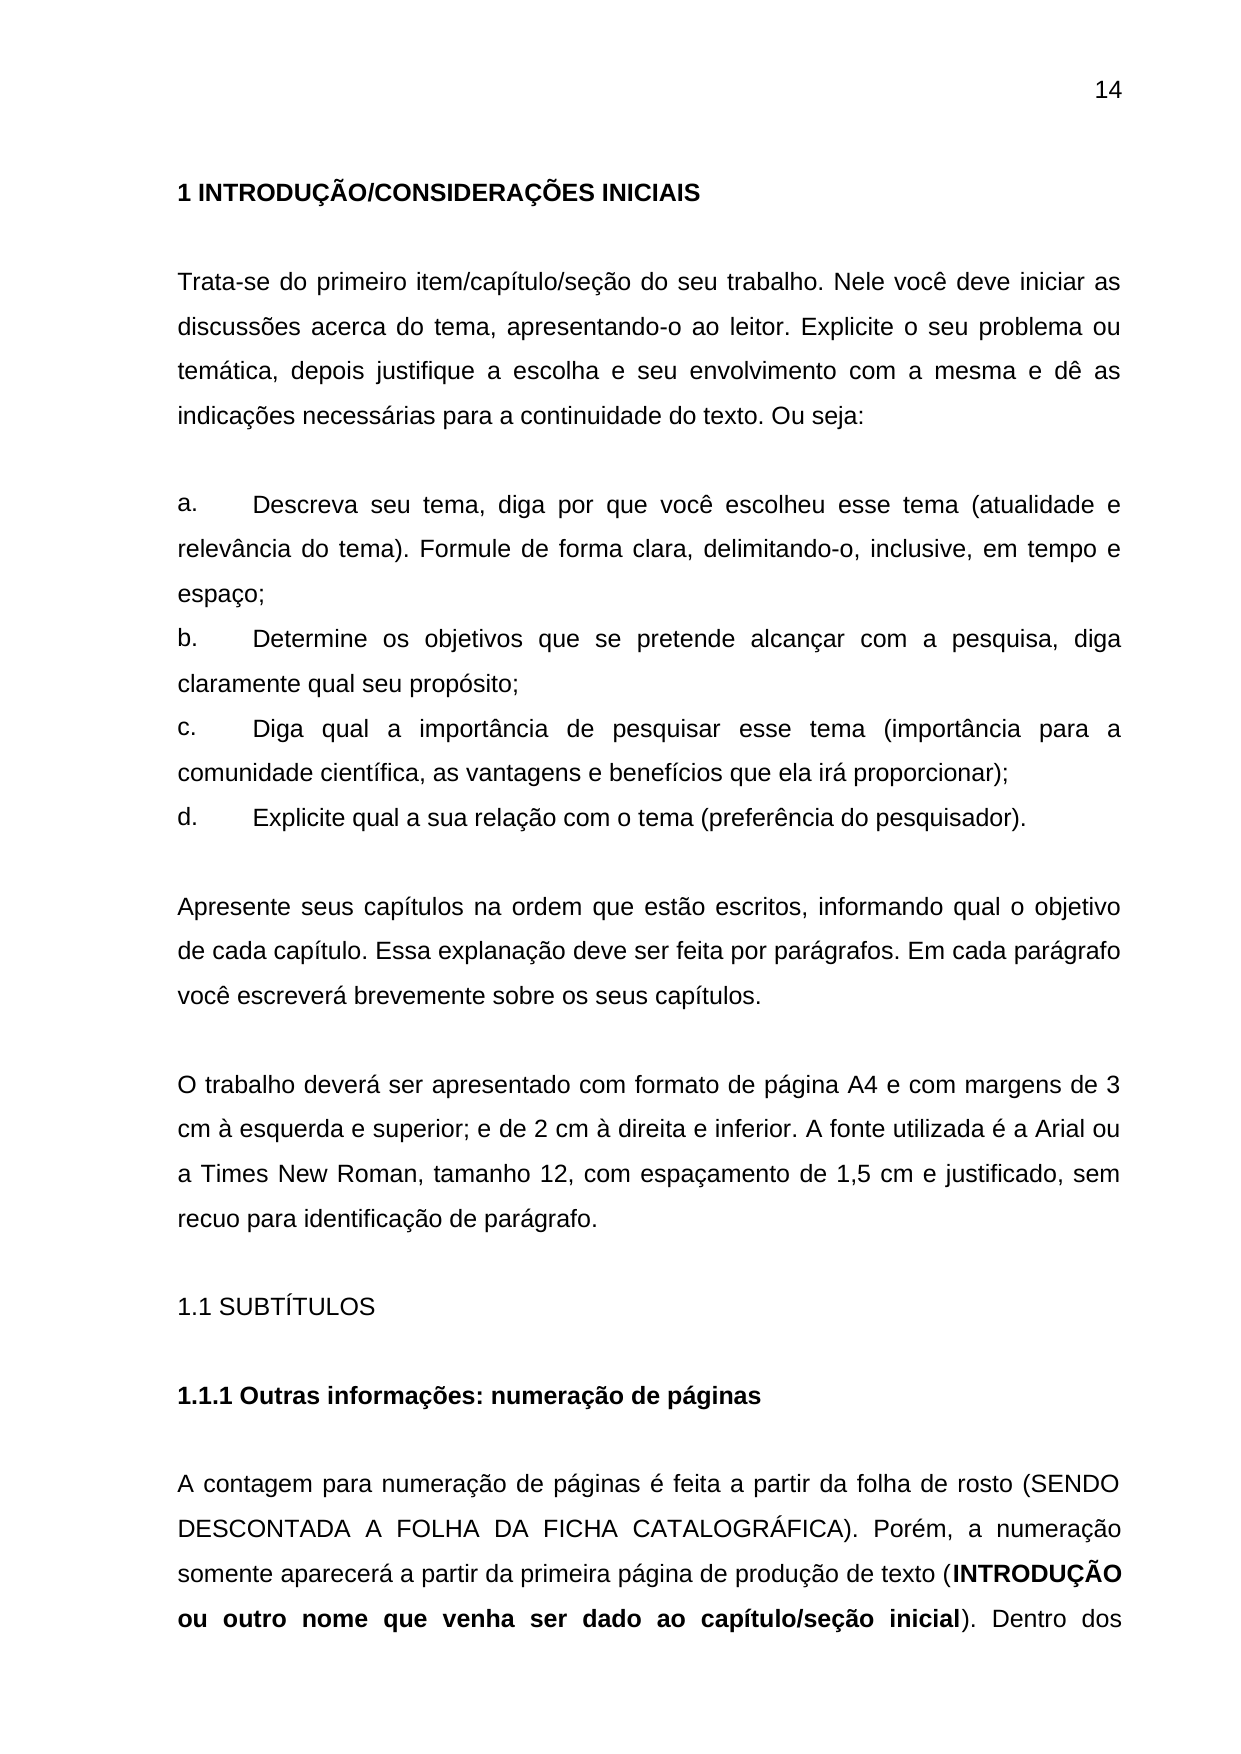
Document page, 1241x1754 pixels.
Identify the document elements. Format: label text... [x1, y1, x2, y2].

subtitle Determine os objetivos que se pretende alcançar com a pesquisa, diga claramente qual seu propósito; [177, 623, 1122, 697]
subtitle O trabalho deverá ser apresentado com formato de página A4 e com margens de 3 cm à esquerda e superior; e de 2 cm à direita e inferior. A fonte utilizada é a Arial ou a Times New Roman, tamanho 12, com espaçamento de 1,5 cm e justificado, sem recuo para identificação de parágrafo. [177, 1068, 1122, 1233]
subtitle 1.1 SUBTÍTULOS [177, 1291, 1122, 1321]
subtitle Diga qual a importância de pesquisar esse tema (importância para a comunidade científica, as vantagens e benefícios que ela irá proporcionar); [177, 712, 1122, 787]
subtitle Explicite qual a sua relação com o tema (preferência do pesquisador). [177, 802, 1122, 832]
subtitle Descreva seu tema, diga por que você escolheu esse tema (atualidade e relevância do tema). Formule de forma clara, delimitando-o, inclusive, em tempo e espaço; [177, 488, 1122, 608]
subtitle A contagem para numeração de páginas é feita a partir da folha de rosto (SENDO DESCONTADA A FOLHA DA FICHA CATALOGRÁFICA). Porém, a numeração somente aparecerá a partir da primeira página de produção de texto (INTRODUÇÃO ou outro nome que venha ser dado ao capítulo/seção inicial). Dentro dos [177, 1468, 1122, 1632]
subtitle 1.1.1 Outras informações: numeração de páginas [177, 1380, 1122, 1409]
subtitle 1 INTRODUÇÃO/CONSIDERAÇÕES INICIAIS [177, 177, 1122, 207]
subtitle Trata-se do primeiro item/capítulo/seção do seu trabalho. Nele você deve iniciar as discussões acerca do tema, apresentando-o ao leitor. Explicite o seu problema ou temática, depois justifique a escolha e seu envolvimento com a mesma e dê as indicações necessárias para a continuidade do texto. Ou seja: [177, 266, 1122, 430]
subtitle Apresente seus capítulos na ordem que estão escritos, informando qual o objetivo de cada capítulo. Essa explanação deve ser feita por parágrafos. Em cada parágrafo você escreverá brevemente sobre os seus capítulos. [177, 890, 1122, 1010]
